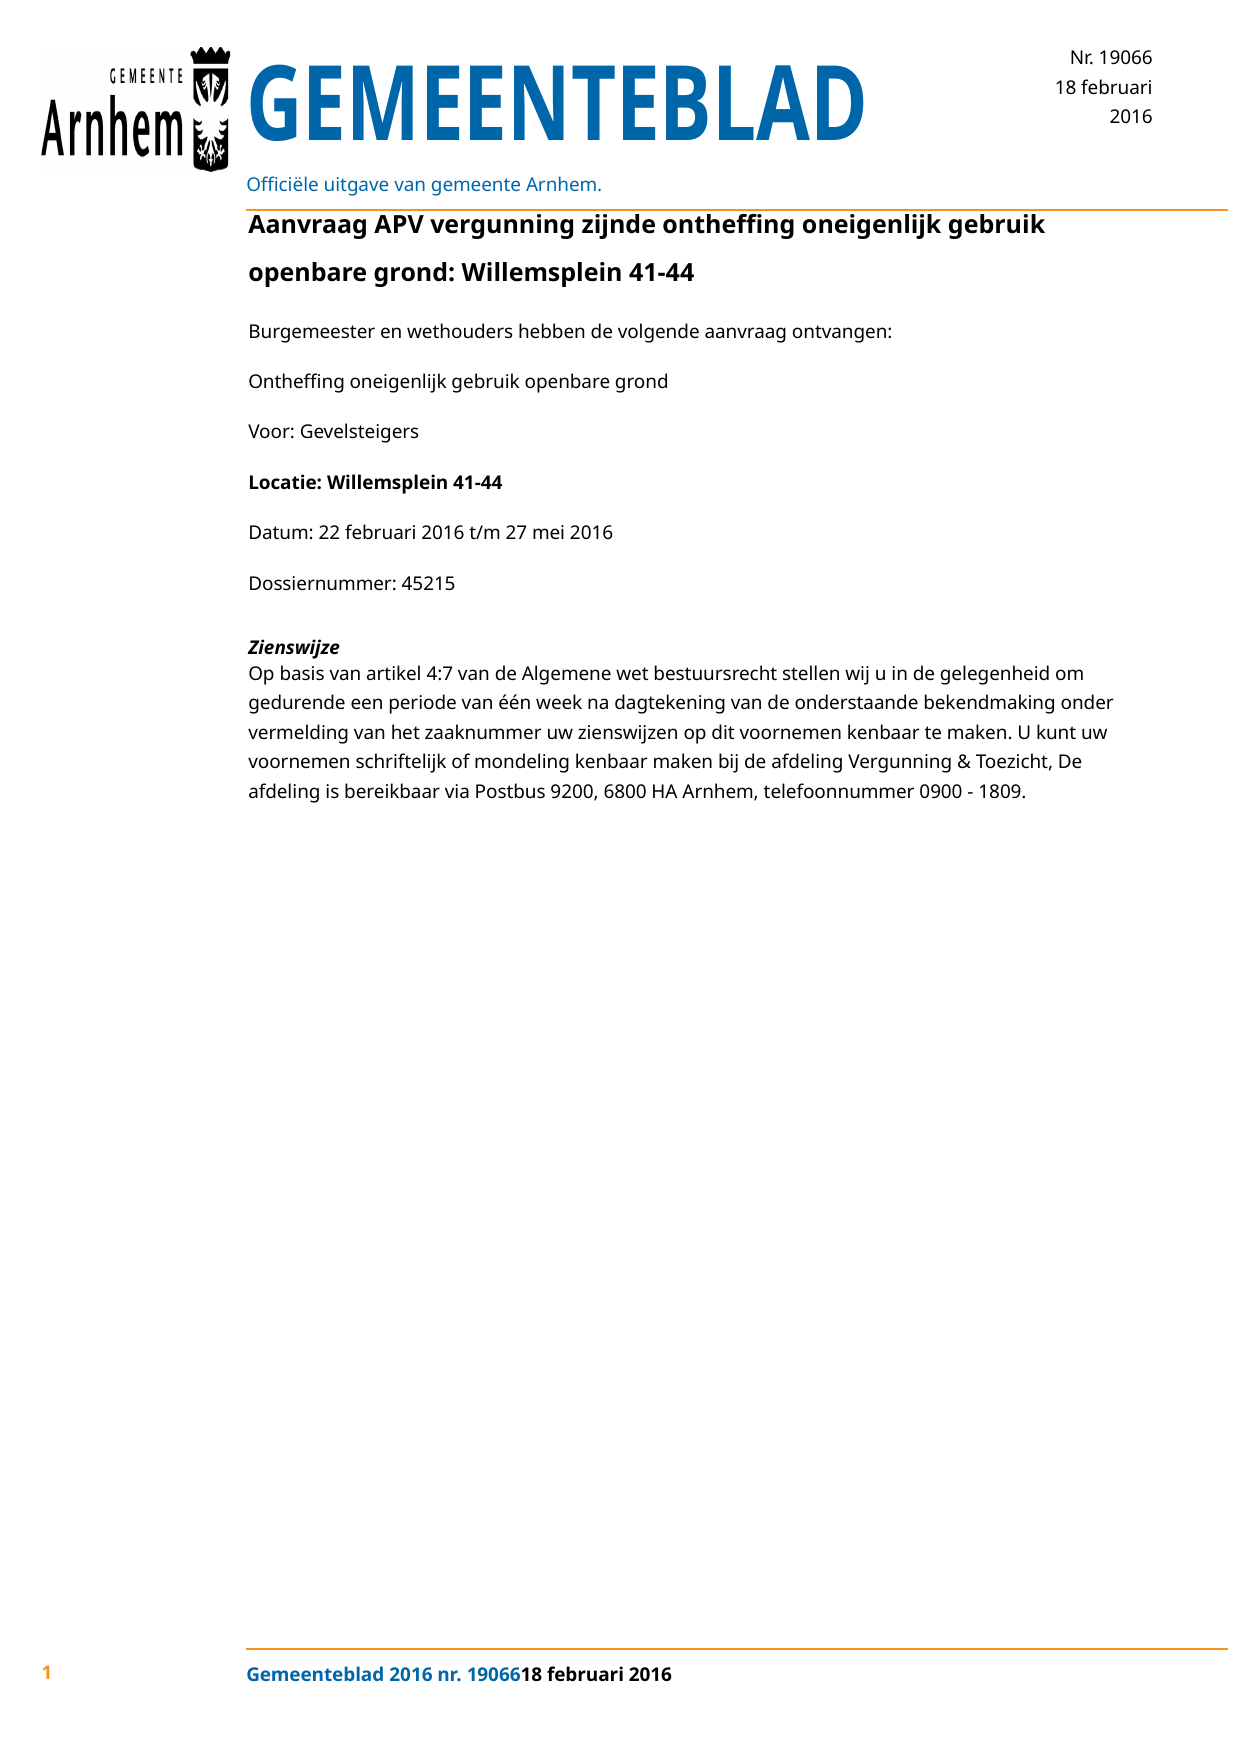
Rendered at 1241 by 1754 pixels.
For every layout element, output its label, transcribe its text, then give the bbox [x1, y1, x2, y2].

text Ontheffing oneigenlijk gebruik openbare grond [248, 368, 1152, 394]
text Op basis van artikel 4:7 van de Algemene wet bestuursrecht stellen wij u in de gelegenheid om gedurende een periode van één week na dagtekening van de onderstaande bekendmaking onder vermelding van het zaaknummer uw zienswijzen op dit voornemen kenbaar te maken. U kunt uw voornemen schriftelijk of mondeling kenbaar maken bij de afdeling Vergunning & Toezicht, De afdeling is bereikbaar via Postbus 9200, 6800 HA Arnhem, telefoonnummer 0900 - 1809. [248, 660, 1152, 804]
text Voor: Gevelsteigers [248, 419, 1152, 444]
text Burgemeester en wethouders hebben de volgende aanvraag ontvangen: [248, 318, 1152, 344]
text Zienswijze [248, 634, 1152, 660]
picture [41, 47, 231, 172]
text Aanvraag APV vergunning zijnde ontheffing oneigenlijk gebruik openbare grond: Willemsplein 41-44 [248, 211, 1152, 288]
text Locatie: Willemsplein 41-44 [248, 469, 1152, 495]
text Dossiernummer: 45215 [248, 570, 1152, 596]
text Datum: 22 februari 2016 t/m 27 mei 2016 [248, 519, 1152, 545]
